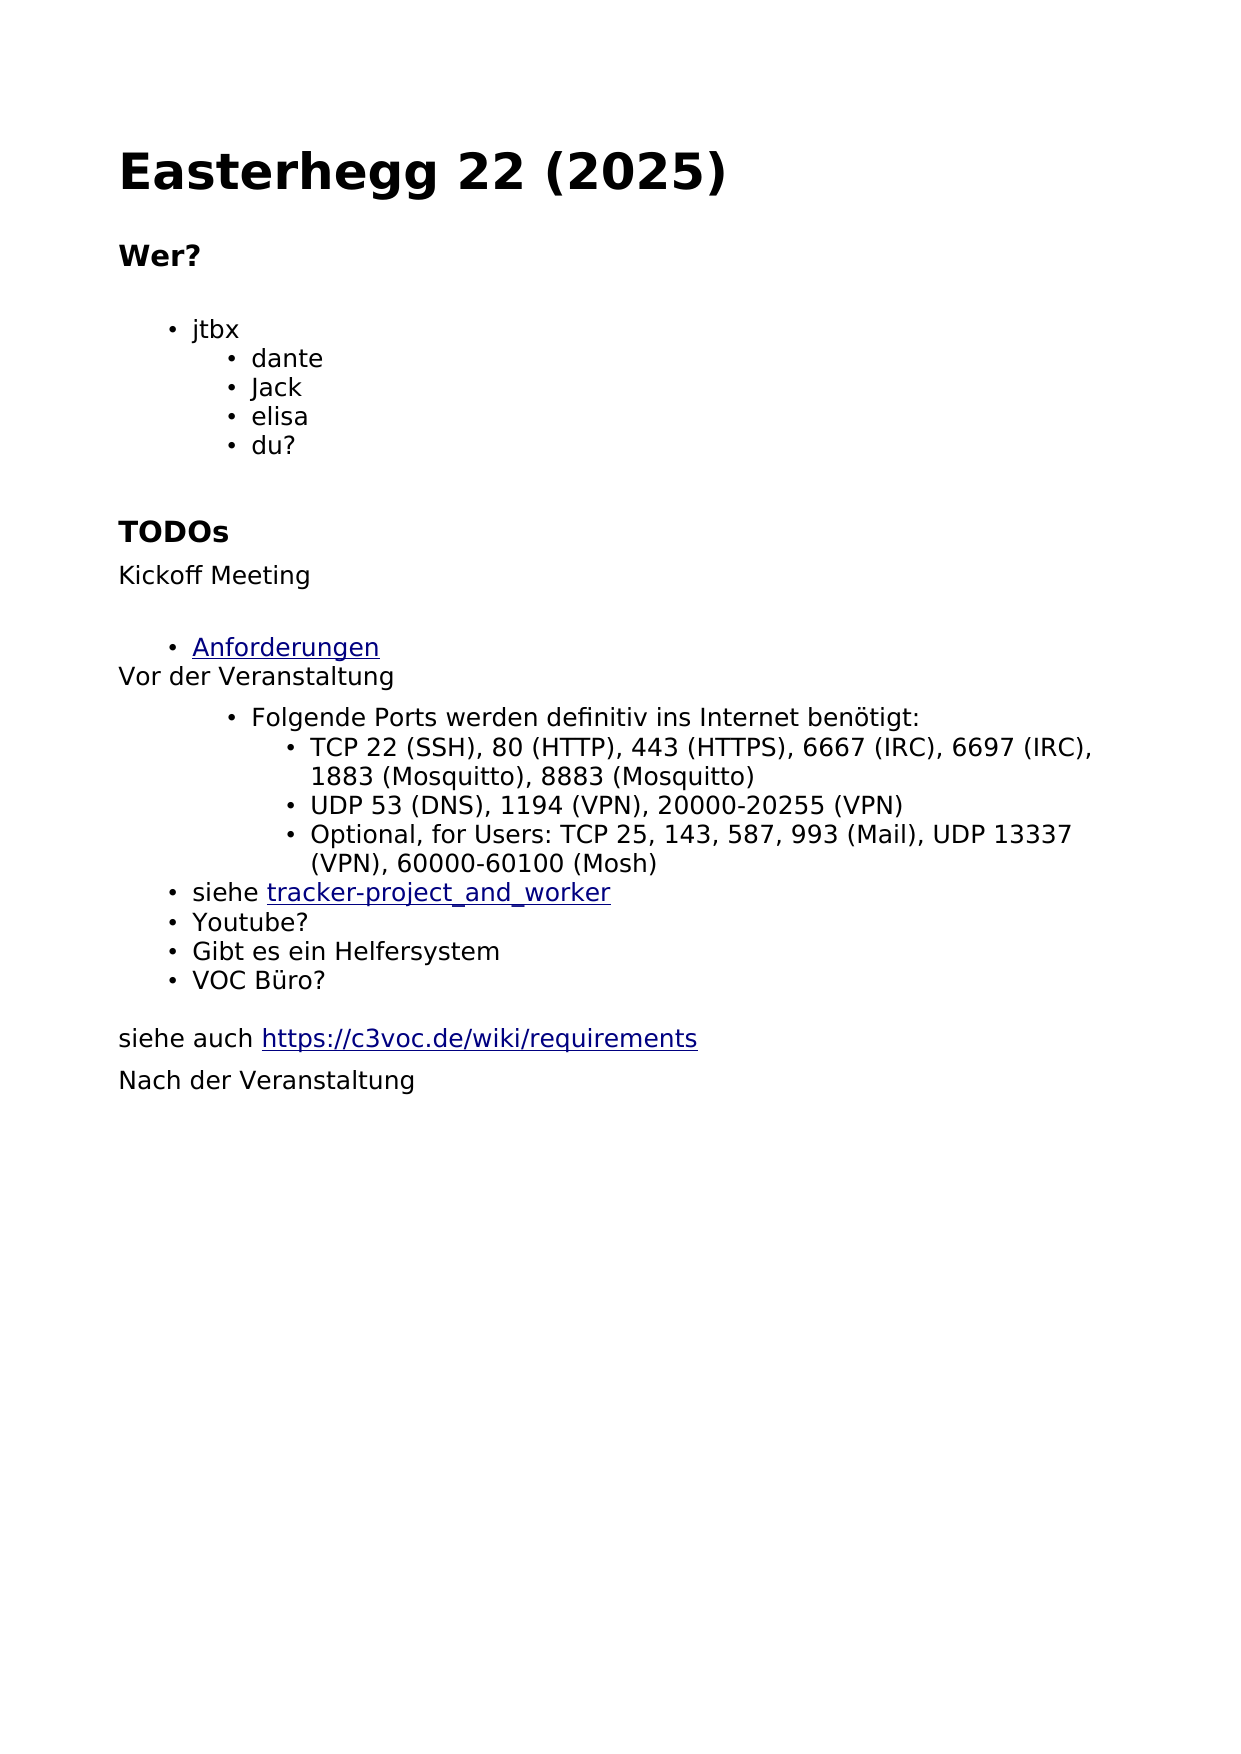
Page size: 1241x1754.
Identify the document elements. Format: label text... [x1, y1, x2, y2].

list jtbx [177, 315, 1122, 344]
subtitle Easterhegg 22 (2025) [118, 143, 1122, 201]
list Optional, for Users: TCP 25, 143, 587, 993 (Mail), UDP 13337 (VPN), 60000-60100 (Mosh) [295, 820, 1122, 878]
subtitle Wer? [118, 239, 1122, 273]
text siehe auch https://c3voc.de/wiki/requirements [118, 1025, 1122, 1054]
list elisa [236, 402, 1122, 431]
subtitle TODOs [118, 515, 1122, 549]
text Nach der Veranstaltung [118, 1066, 1122, 1096]
list TCP 22 (SSH), 80 (HTTP), 443 (HTTPS), 6667 (IRC), 6697 (IRC), 1883 (Mosquitto), 8883 (Mosquitto) [295, 733, 1122, 791]
list VOC Büro? [177, 966, 1122, 995]
list Gibt es ein Helfersystem [177, 937, 1122, 966]
list du? [236, 431, 1122, 461]
list Youtube? [177, 908, 1122, 937]
list UDP 53 (DNS), 1194 (VPN), 20000-20255 (VPN) [295, 791, 1122, 820]
text Kickoff Meeting [118, 562, 1122, 591]
list Anforderungen [177, 633, 1122, 662]
list siehe tracker-project_and_worker [177, 878, 1122, 908]
list Folgende Ports werden definitiv ins Internet benötigt: [236, 703, 1122, 733]
list Jack [236, 373, 1122, 402]
list dante [236, 344, 1122, 373]
text Vor der Veranstaltung [118, 662, 1122, 691]
